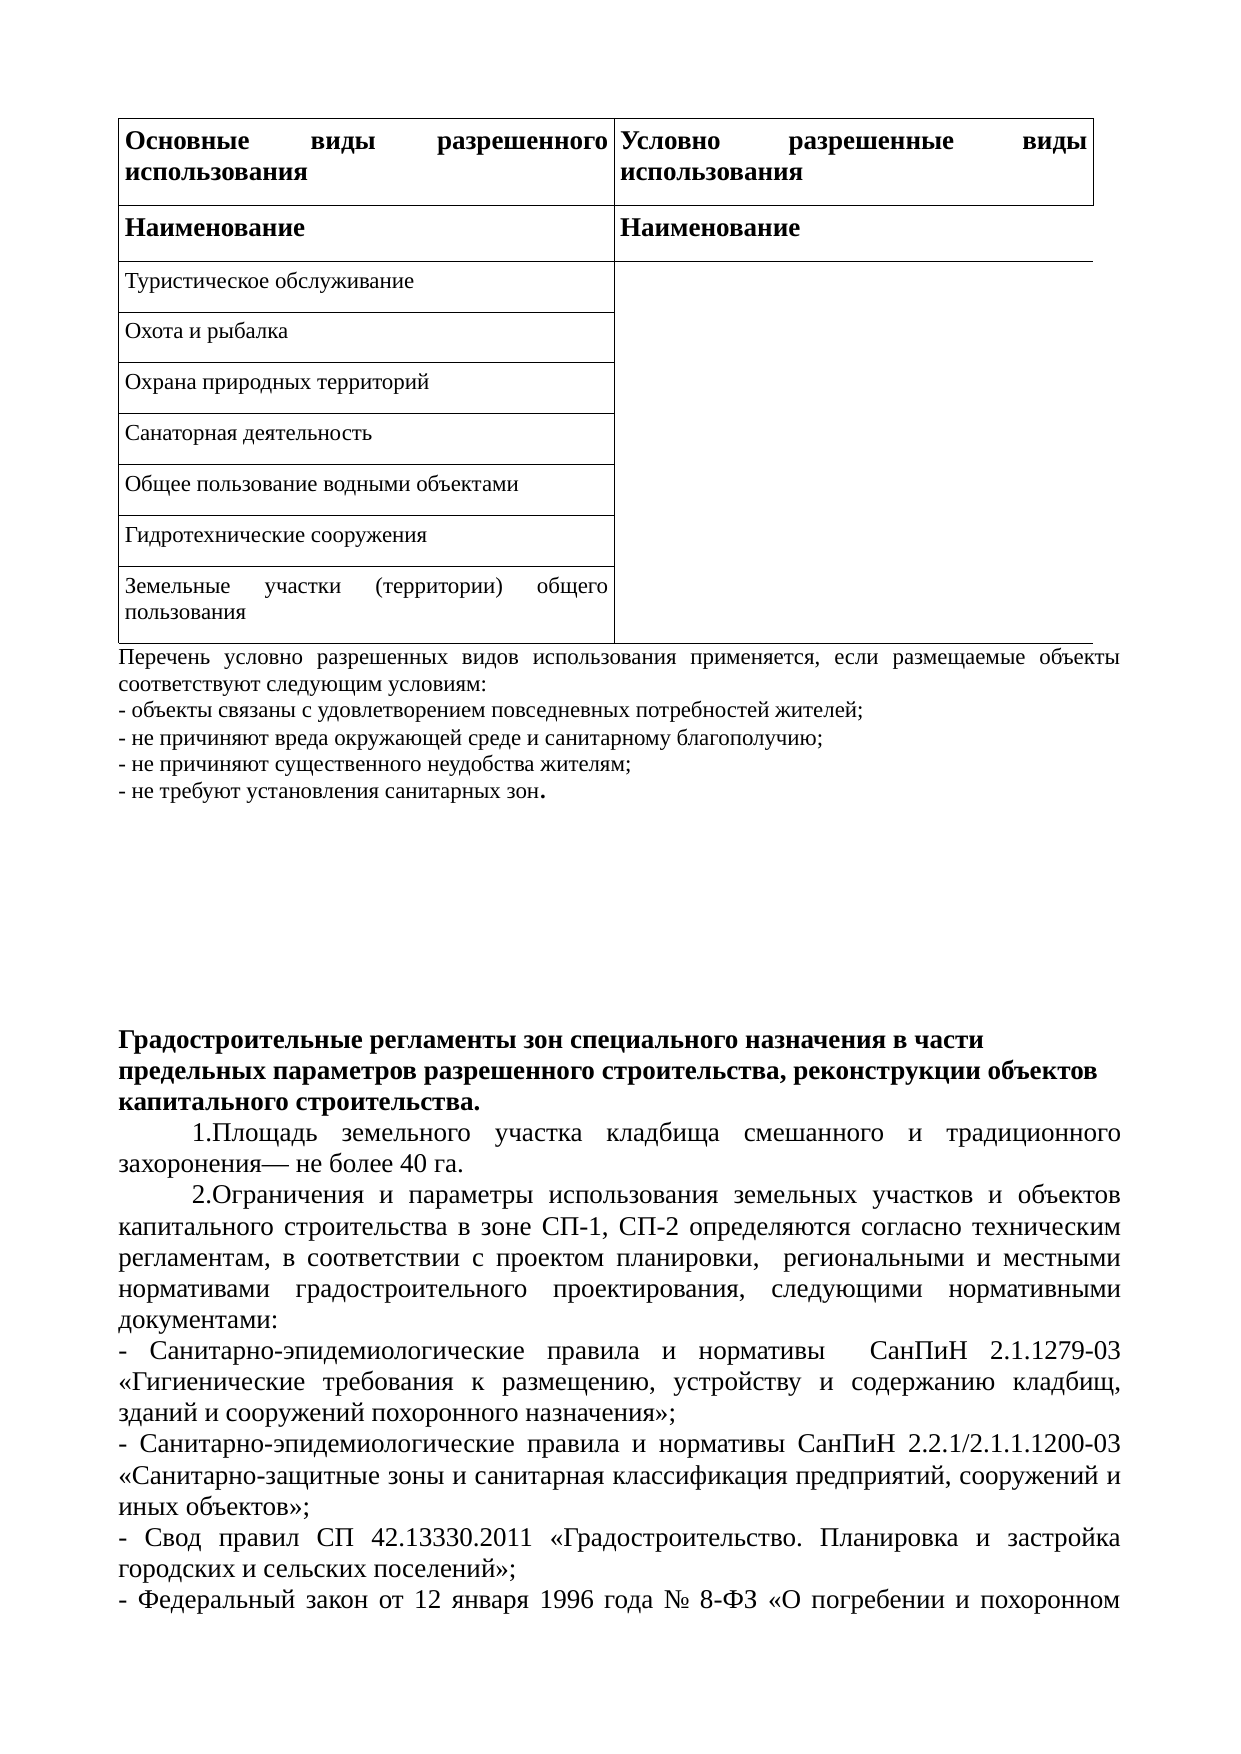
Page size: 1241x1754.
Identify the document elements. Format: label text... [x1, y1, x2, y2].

table_cell Земельные участки (территории) общего пользования [119, 567, 614, 643]
text Градостроительные регламенты зон специального назначения в части предельных параметров разрешенного строительства, реконструкции объектов капитального строительства. [118, 1023, 1122, 1116]
table_cell Наименование [615, 206, 1093, 261]
table_cell Наименование [119, 206, 614, 261]
table_cell Туристическое обслуживание [119, 262, 614, 311]
text 1.Площадь земельного участка кладбища смешанного и традиционного захоронения— не более 40 га. [118, 1116, 1122, 1178]
text - Санитарно-эпидемиологические правила и нормативы СанПиН 2.1.1279-03 «Гигиенические требования к размещению, устройству и содержанию кладбищ, зданий и сооружений похоронного назначения»; [118, 1334, 1122, 1428]
table_cell Охота и рыбалка [119, 313, 614, 362]
text - Свод правил СП 42.13330.2011 «Градостроительство. Планировка и застройка городских и сельских поселений»; [118, 1521, 1122, 1583]
text - не требуют установления санитарных зон. [118, 777, 1122, 804]
text 2.Ограничения и параметры использования земельных участков и объектов капитального строительства в зоне СП-1, СП-2 определяются согласно техническим регламентам, в соответствии с проектом планировки, региональными и местными нормативами градостроительного проектирования, следующими нормативными документами: [118, 1178, 1122, 1334]
text - не причиняют вреда окружающей среде и санитарному благополучию; [118, 723, 1122, 750]
table_cell Охрана природных территорий [119, 363, 614, 413]
table_header Основные виды разрешенного использования [119, 119, 614, 205]
text - Санитарно-эпидемиологические правила и нормативы СанПиН 2.2.1/2.1.1.1200-03 «Санитарно-защитные зоны и санитарная классификация предприятий, сооружений и иных объектов»; [118, 1428, 1122, 1521]
text - Федеральный закон от 12 января 1996 года № 8-ФЗ «О погребении и похоронном [118, 1583, 1122, 1614]
text Перечень условно разрешенных видов использования применяется, если размещаемые объекты соответствуют следующим условиям: [118, 643, 1122, 696]
text - не причиняют существенного неудобства жителям; [118, 751, 1122, 777]
table_cell Общее пользование водными объектами [119, 465, 614, 515]
table_header Условно разрешенные виды использования [615, 119, 1093, 205]
text - объекты связаны с удовлетворением повседневных потребностей жителей; [118, 697, 1122, 723]
table_cell Санаторная деятельность [119, 414, 614, 464]
table_cell Гидротехнические сооружения [119, 516, 614, 566]
table_cell [615, 262, 1093, 643]
